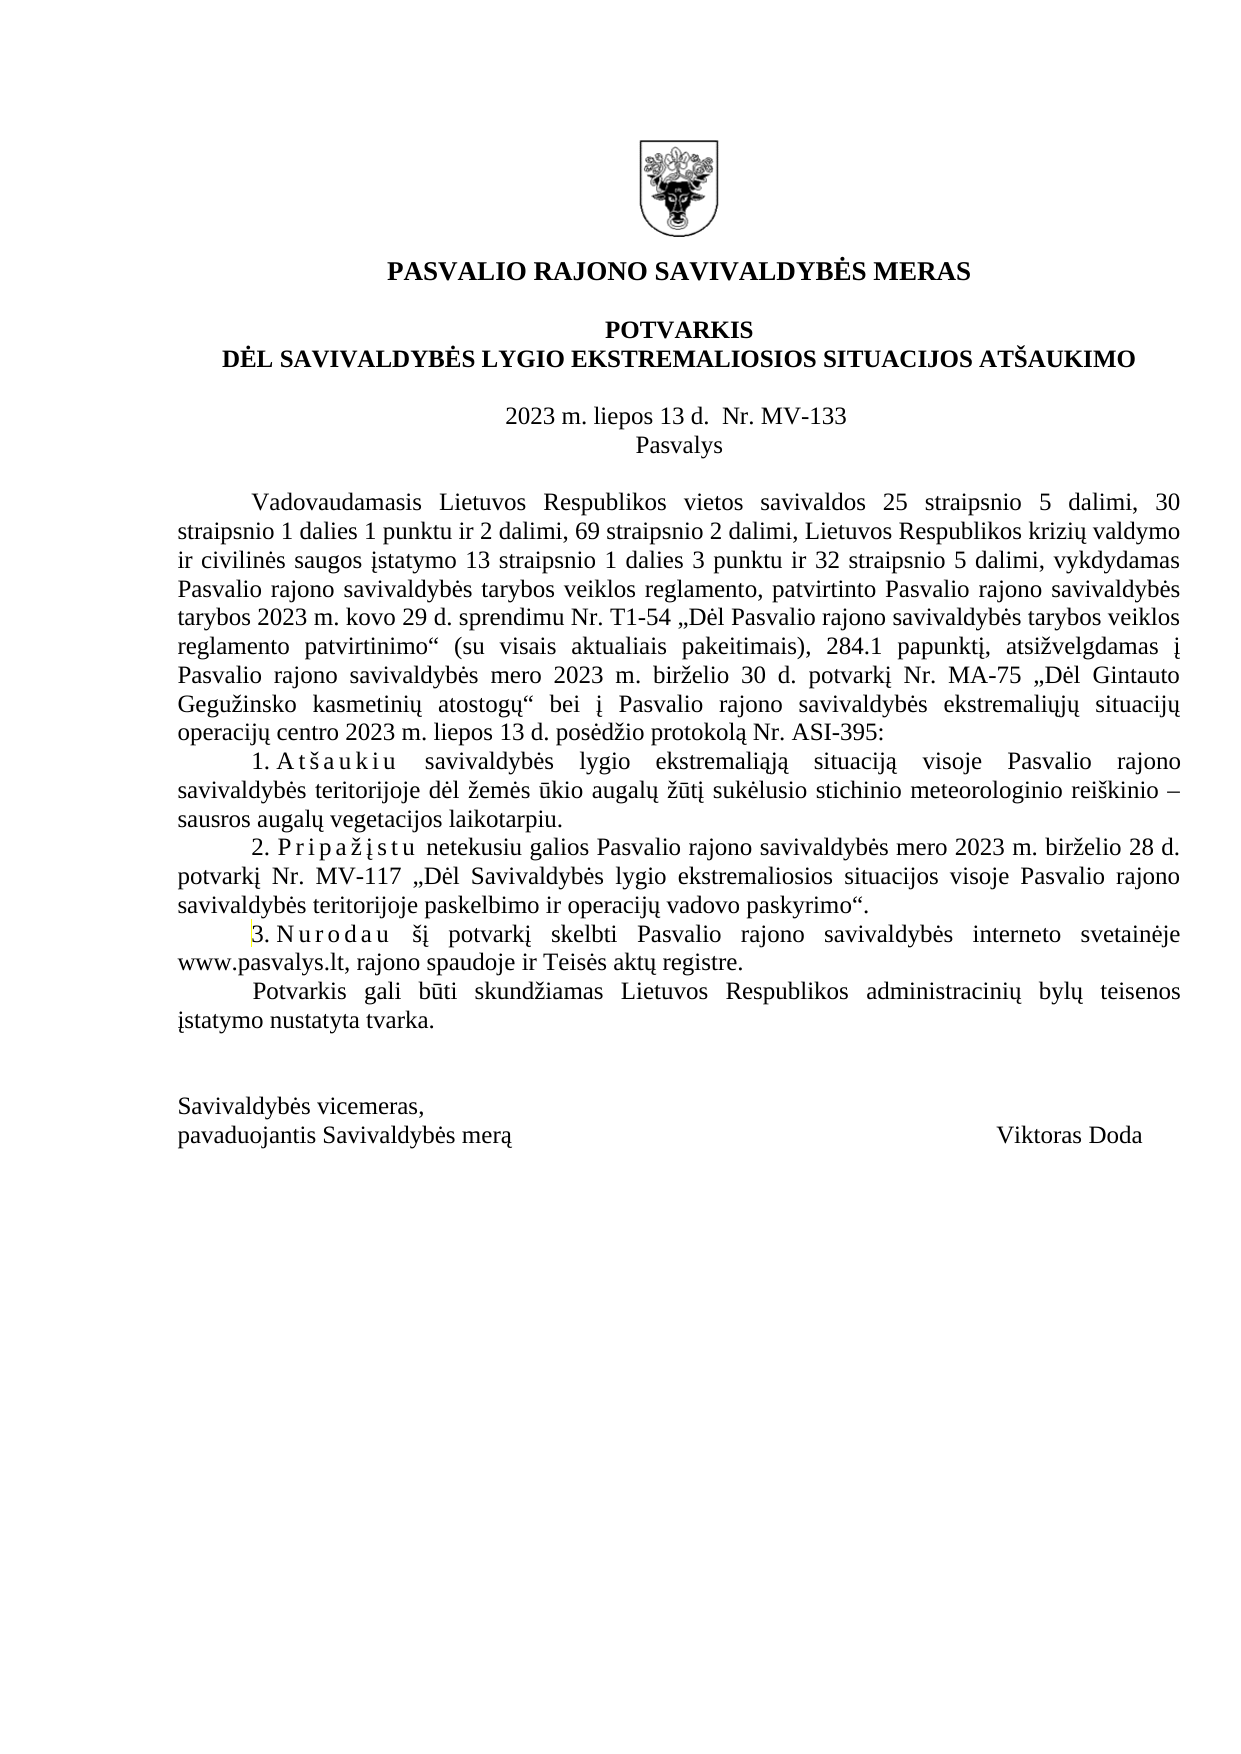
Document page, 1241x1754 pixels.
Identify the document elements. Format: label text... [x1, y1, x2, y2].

text 3. Nurodau šį potvarkį skelbti Pasvalio rajono savivaldybės interneto svetainėje www.pasvalys.lt, rajono spaudoje ir Teisės aktų registre. [177, 919, 1181, 976]
text potvarkis [177, 315, 1181, 344]
text Vadovaudamasis Lietuvos Respublikos vietos savivaldos 25 straipsnio 5 dalimi, 30 straipsnio 1 dalies 1 punktu ir 2 dalimi, 69 straipsnio 2 dalimi, Lietuvos Respublikos krizių valdymo ir civilinės saugos įstatymo 13 straipsnio 1 dalies 3 punktu ir 32 straipsnio 5 dalimi, vykdydamas Pasvalio rajono savivaldybės tarybos veiklos reglamento, patvirtinto Pasvalio rajono savivaldybės tarybos 2023 m. kovo 29 d. sprendimu Nr. T1-54 „Dėl Pasvalio rajono savivaldybės tarybos veiklos reglamento patvirtinimo“ (su visais aktualiais pakeitimais), 284.1 papunktį, atsižvelgdamas į Pasvalio rajono savivaldybės mero 2023 m. birželio 30 d. potvarkį Nr. MA-75 „Dėl Gintauto Gegužinsko kasmetinių atostogų“ bei į Pasvalio rajono savivaldybės ekstremaliųjų situacijų operacijų centro 2023 m. liepos 13 d. posėdžio protokolą Nr. ASI-395: [177, 487, 1181, 746]
text Savivaldybės vicemeras, [177, 1091, 1181, 1120]
text 2023 m. liepos 13 d. Nr. MV-133 [177, 401, 1181, 430]
text Pasvalio rajono savivaldybės meras [177, 255, 1181, 286]
text Pasvalys [177, 430, 1181, 459]
text 1. Atšaukiu savivaldybės lygio ekstremaliąją situaciją visoje Pasvalio rajono savivaldybės teritorijoje dėl žemės ūkio augalų žūtį sukėlusio stichinio meteorologinio reiškinio – sausros augalų vegetacijos laikotarpiu. [177, 746, 1181, 832]
text Dėl savivaldybės lygio ekstremaliosios situacijos ATŠAUKIMO [177, 344, 1181, 372]
text pavaduojantis Savivaldybės merą Viktoras Doda [177, 1120, 1181, 1149]
text 2. Pripažįstu netekusiu galios Pasvalio rajono savivaldybės mero 2023 m. birželio 28 d. potvarkį Nr. MV-117 „Dėl Savivaldybės lygio ekstremaliosios situacijos visoje Pasvalio rajono savivaldybės teritorijoje paskelbimo ir operacijų vadovo paskyrimo“. [177, 832, 1181, 919]
text Potvarkis gali būti skundžiamas Lietuvos Respublikos administracinių bylų teisenos įstatymo nustatyta tvarka. [177, 976, 1181, 1034]
